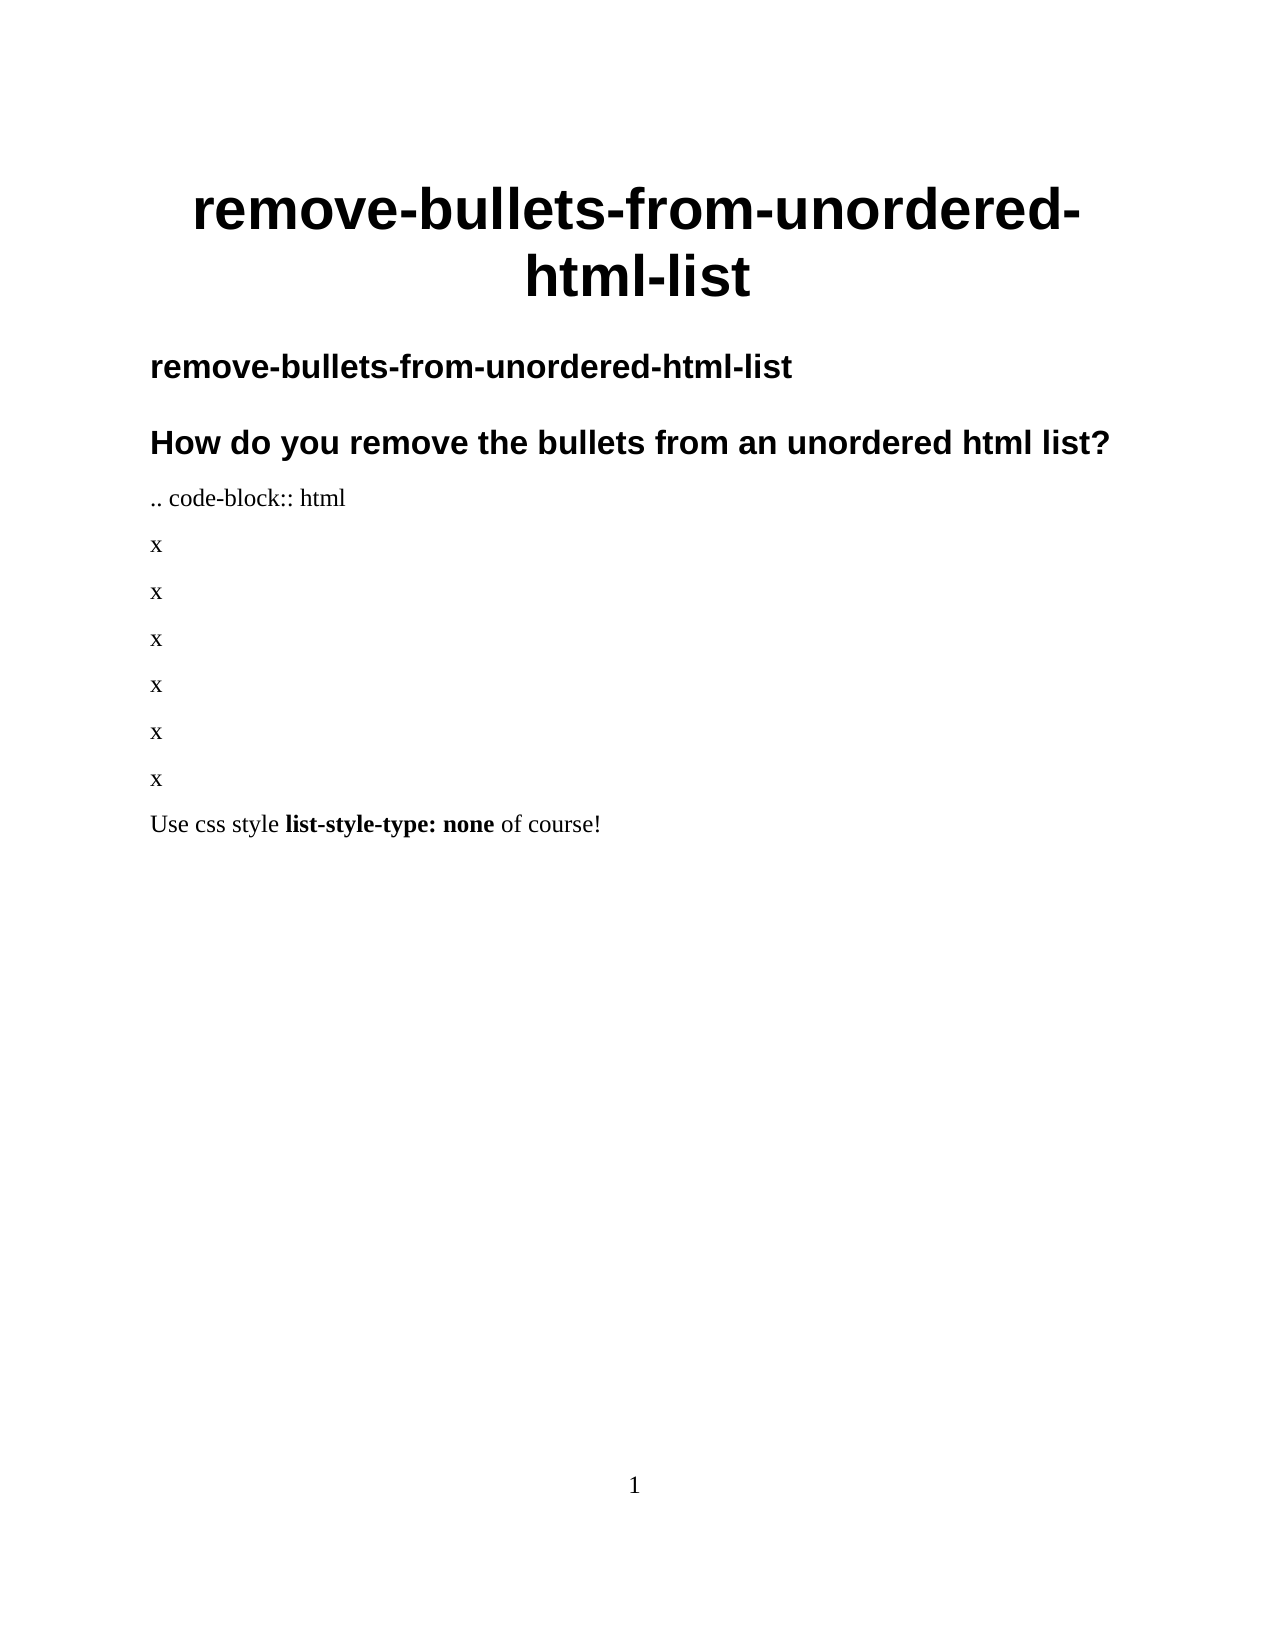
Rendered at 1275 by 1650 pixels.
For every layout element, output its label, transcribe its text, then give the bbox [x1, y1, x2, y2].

text x [150, 529, 1125, 558]
text .. code-block:: html [150, 483, 1125, 512]
text x [150, 623, 1125, 652]
subtitle remove-bullets-from-unordered-html-list [150, 347, 1125, 385]
text Use css style list-style-type: none of course! [150, 809, 1125, 838]
subtitle How do you remove the bullets from an unordered html list? [150, 423, 1125, 461]
text x [150, 576, 1125, 605]
title remove-bullets-from-unordered-html-list [150, 175, 1125, 309]
text x [150, 669, 1125, 698]
text x [150, 763, 1125, 792]
text x [150, 716, 1125, 745]
